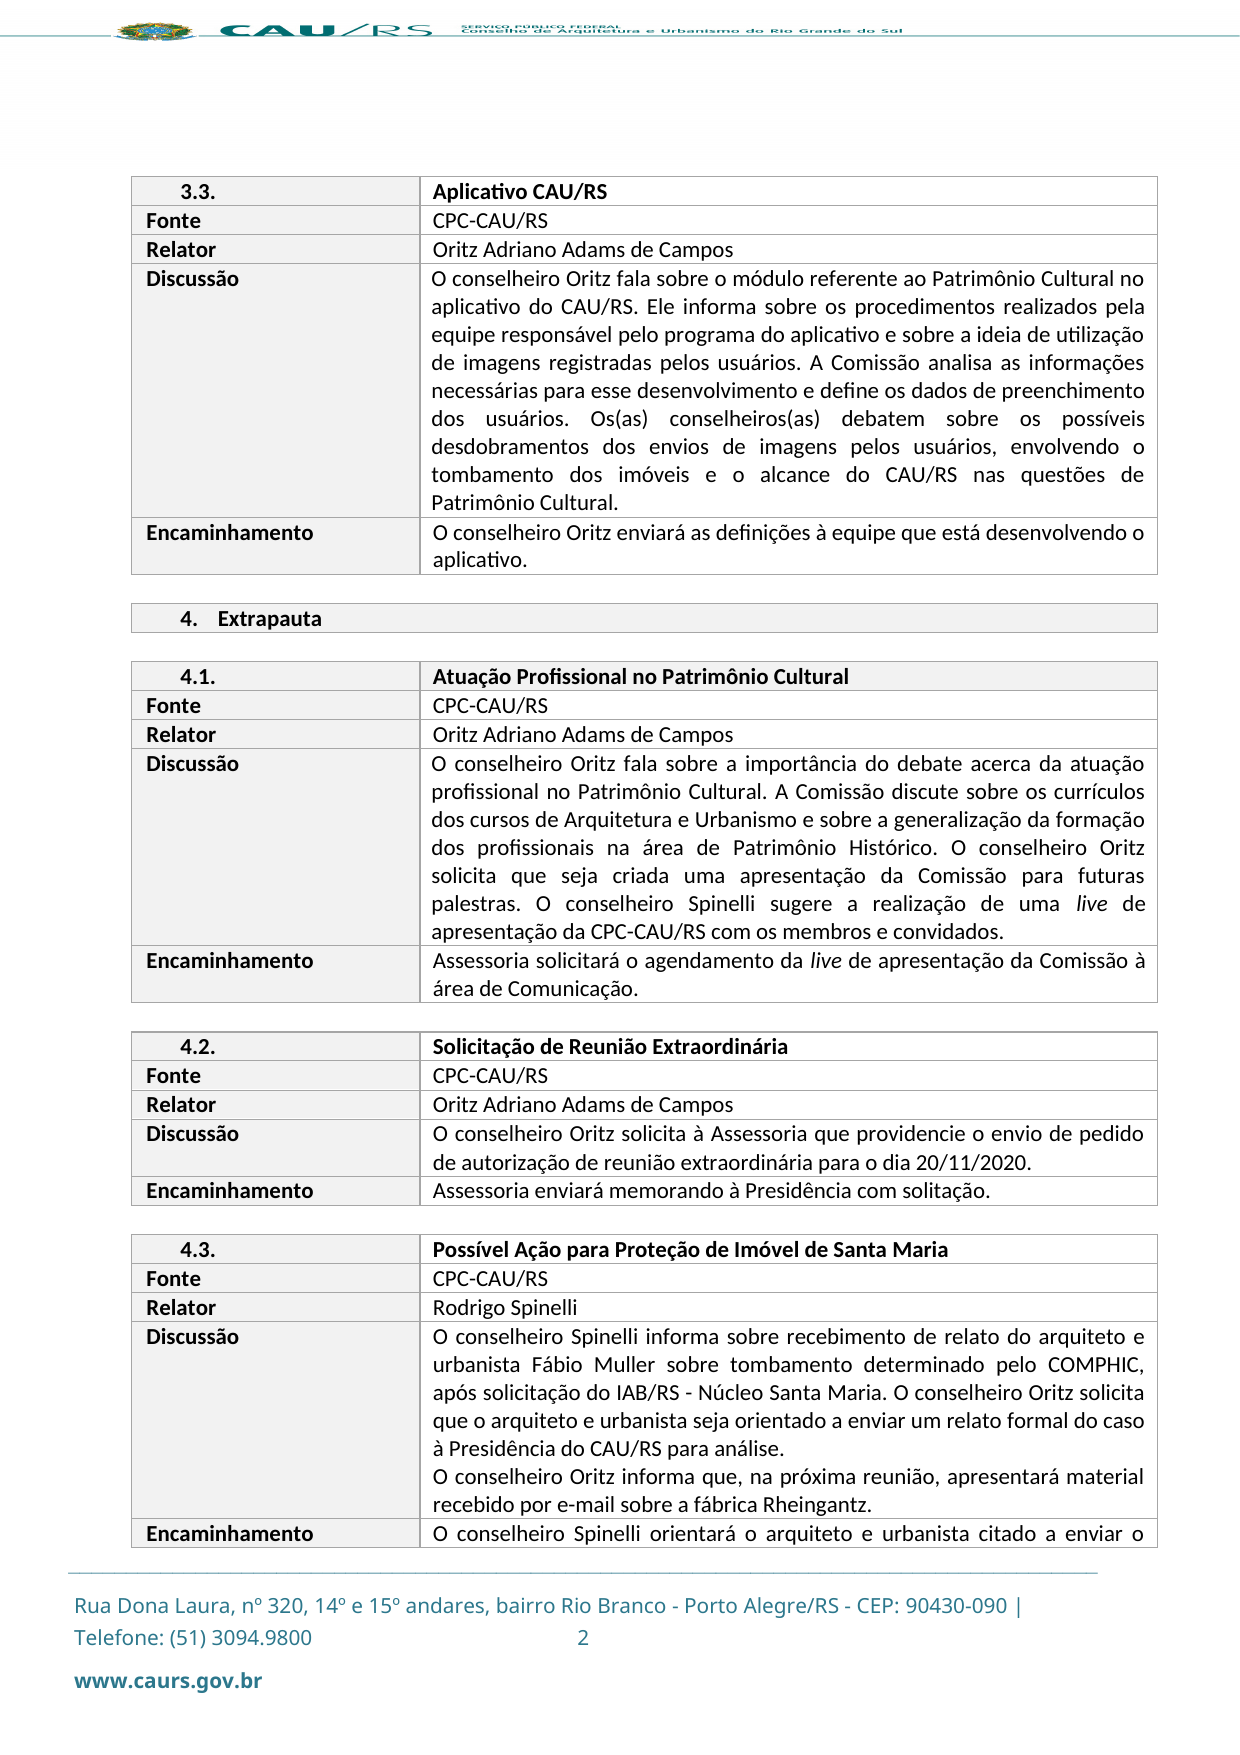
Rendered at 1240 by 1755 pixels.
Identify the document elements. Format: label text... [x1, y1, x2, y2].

table_cell O conselheiro Spinelli informa sobre recebimento de relato do arquiteto e urbanista Fábio Muller sobre tombamento determinado pelo COMPHIC, após solicitação do IAB/RS - Núcleo Santa Maria. O conselheiro Oritz solicita que o arquiteto e urbanista seja orientado a enviar um relato formal do caso à Presidência do CAU/RS para análise. O conselheiro Oritz informa que, na próxima reunião, apresentará material recebido por e-mail sobre a fábrica Rheingantz. [421, 1322, 1157, 1518]
table_cell [131, 1206, 1157, 1234]
table_cell Solicitação de Reunião Extraordinária [421, 1033, 1157, 1060]
table_cell Aplicativo CAU/RS [421, 177, 1157, 205]
table_cell [132, 662, 419, 690]
table_cell Atuação Profissional no Patrimônio Cultural [421, 662, 1157, 690]
table_cell [132, 177, 419, 205]
table_cell O conselheiro Oritz fala sobre o módulo referente ao Patrimônio Cultural no aplicativo do CAU/RS. Ele informa sobre os procedimentos realizados pela equipe responsável pelo programa do aplicativo e sobre a ideia de utilização de imagens registradas pelos usuários. A Comissão analisa as informações necessárias para esse desenvolvimento e define os dados de preenchimento dos usuários. Os(as) conselheiros(as) debatem sobre os possíveis desdobramentos dos envios de imagens pelos usuários, envolvendo o tombamento dos imóveis e o alcance do CAU/RS nas questões de Patrimônio Cultural. [421, 264, 1157, 517]
table_cell Discussão [132, 264, 419, 517]
table_cell Discussão [132, 1120, 419, 1176]
table_cell Fonte [132, 1061, 419, 1089]
table_cell [132, 1235, 419, 1263]
table_cell Fonte [132, 206, 419, 234]
table_cell Discussão [132, 749, 419, 945]
table_cell Assessoria enviará memorando à Presidência com solitação. [421, 1177, 1157, 1205]
table_cell Oritz Adriano Adams de Campos [421, 720, 1157, 748]
table_cell [131, 633, 1157, 661]
table_cell CPC-CAU/RS [421, 1264, 1157, 1292]
table_cell [131, 1003, 1157, 1031]
table_cell CPC-CAU/RS [421, 691, 1157, 719]
table_cell Oritz Adriano Adams de Campos [421, 1091, 1157, 1118]
table_cell [131, 575, 1157, 603]
table_cell Relator [132, 235, 419, 263]
table_cell Relator [132, 1293, 419, 1321]
table_cell Encaminhamento [132, 1177, 419, 1205]
table_cell Encaminhamento [132, 518, 419, 574]
table_cell CPC-CAU/RS [421, 206, 1157, 234]
table_cell Rodrigo Spinelli [421, 1293, 1157, 1321]
table_cell O conselheiro Oritz enviará as definições à equipe que está desenvolvendo o aplicativo. [421, 518, 1157, 574]
table_cell Extrapauta [132, 604, 1157, 632]
table_cell Discussão [132, 1322, 419, 1518]
table_cell Oritz Adriano Adams de Campos [421, 235, 1157, 263]
table_cell Assessoria solicitará o agendamento da live de apresentação da Comissão à área de Comunicação. [421, 946, 1157, 1002]
table_cell Relator [132, 720, 419, 748]
table_cell Encaminhamento [132, 1519, 419, 1547]
table_cell O conselheiro Spinelli orientará o arquiteto e urbanista citado a enviar o [421, 1519, 1157, 1547]
table_cell Fonte [132, 691, 419, 719]
table_cell O conselheiro Oritz solicita à Assessoria que providencie o envio de pedido de autorização de reunião extraordinária para o dia 20/11/2020. [421, 1120, 1157, 1176]
table_cell CPC-CAU/RS [421, 1061, 1157, 1089]
table_cell Encaminhamento [132, 946, 419, 1002]
table_cell Possível Ação para Proteção de Imóvel de Santa Maria [421, 1235, 1157, 1263]
table_cell Relator [132, 1091, 419, 1118]
table_cell O conselheiro Oritz fala sobre a importância do debate acerca da atuação profissional no Patrimônio Cultural. A Comissão discute sobre os currículos dos cursos de Arquitetura e Urbanismo e sobre a generalização da formação dos profissionais na área de Patrimônio Histórico. O conselheiro Oritz solicita que seja criada uma apresentação da Comissão para futuras palestras. O conselheiro Spinelli sugere a realização de uma live de apresentação da CPC-CAU/RS com os membros e convidados. [421, 749, 1157, 945]
table_cell [132, 1033, 419, 1060]
table_cell Fonte [132, 1264, 419, 1292]
